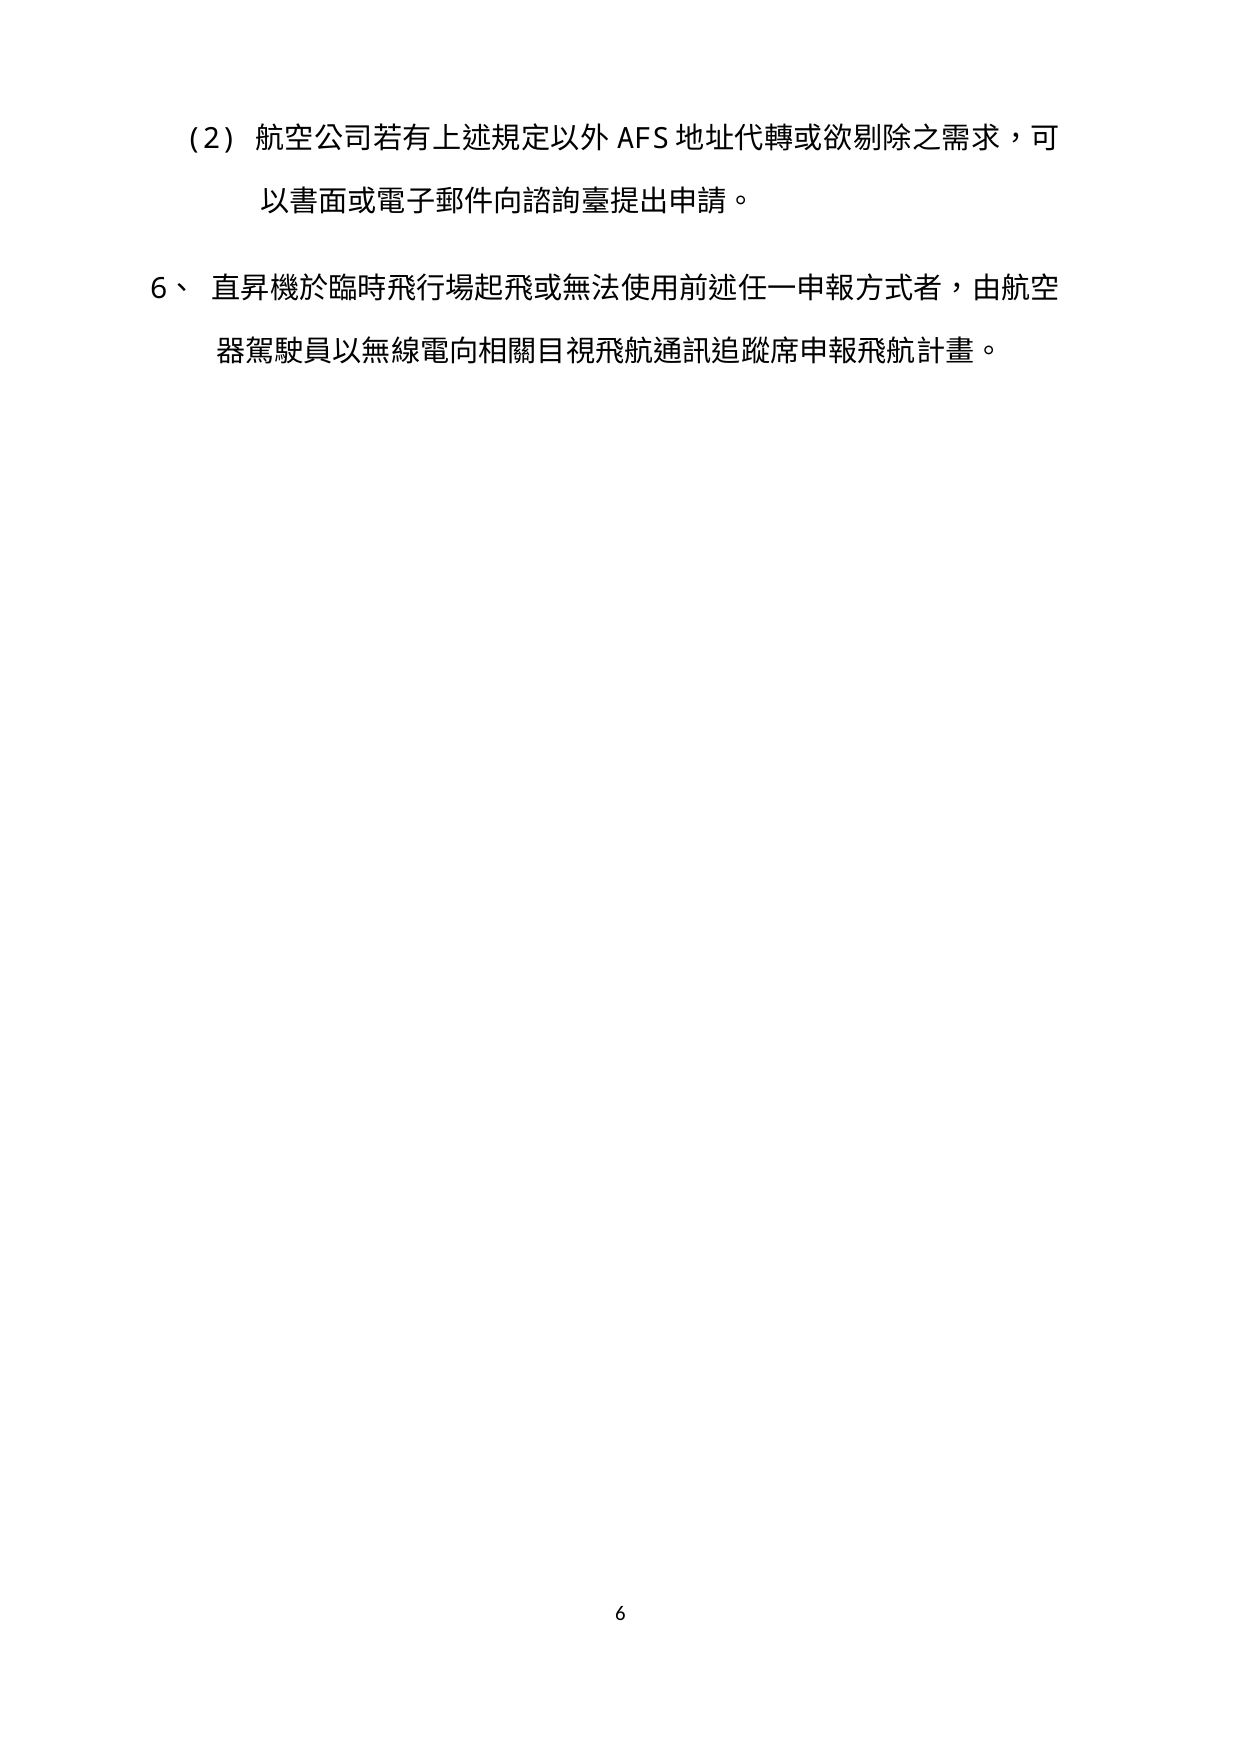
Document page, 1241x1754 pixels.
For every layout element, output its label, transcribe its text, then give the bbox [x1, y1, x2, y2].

list 航空公司若有上述規定以外AFS地址代轉或欲剔除之需求，可以書面或電子郵件向諮詢臺提出申請。 [185, 94, 1060, 219]
list 直昇機於臨時飛行場起飛或無法使用前述任一申報方式者，由航空器駕駛員以無線電向相關目視飛航通訊追蹤席申報飛航計畫。 [150, 244, 1060, 369]
